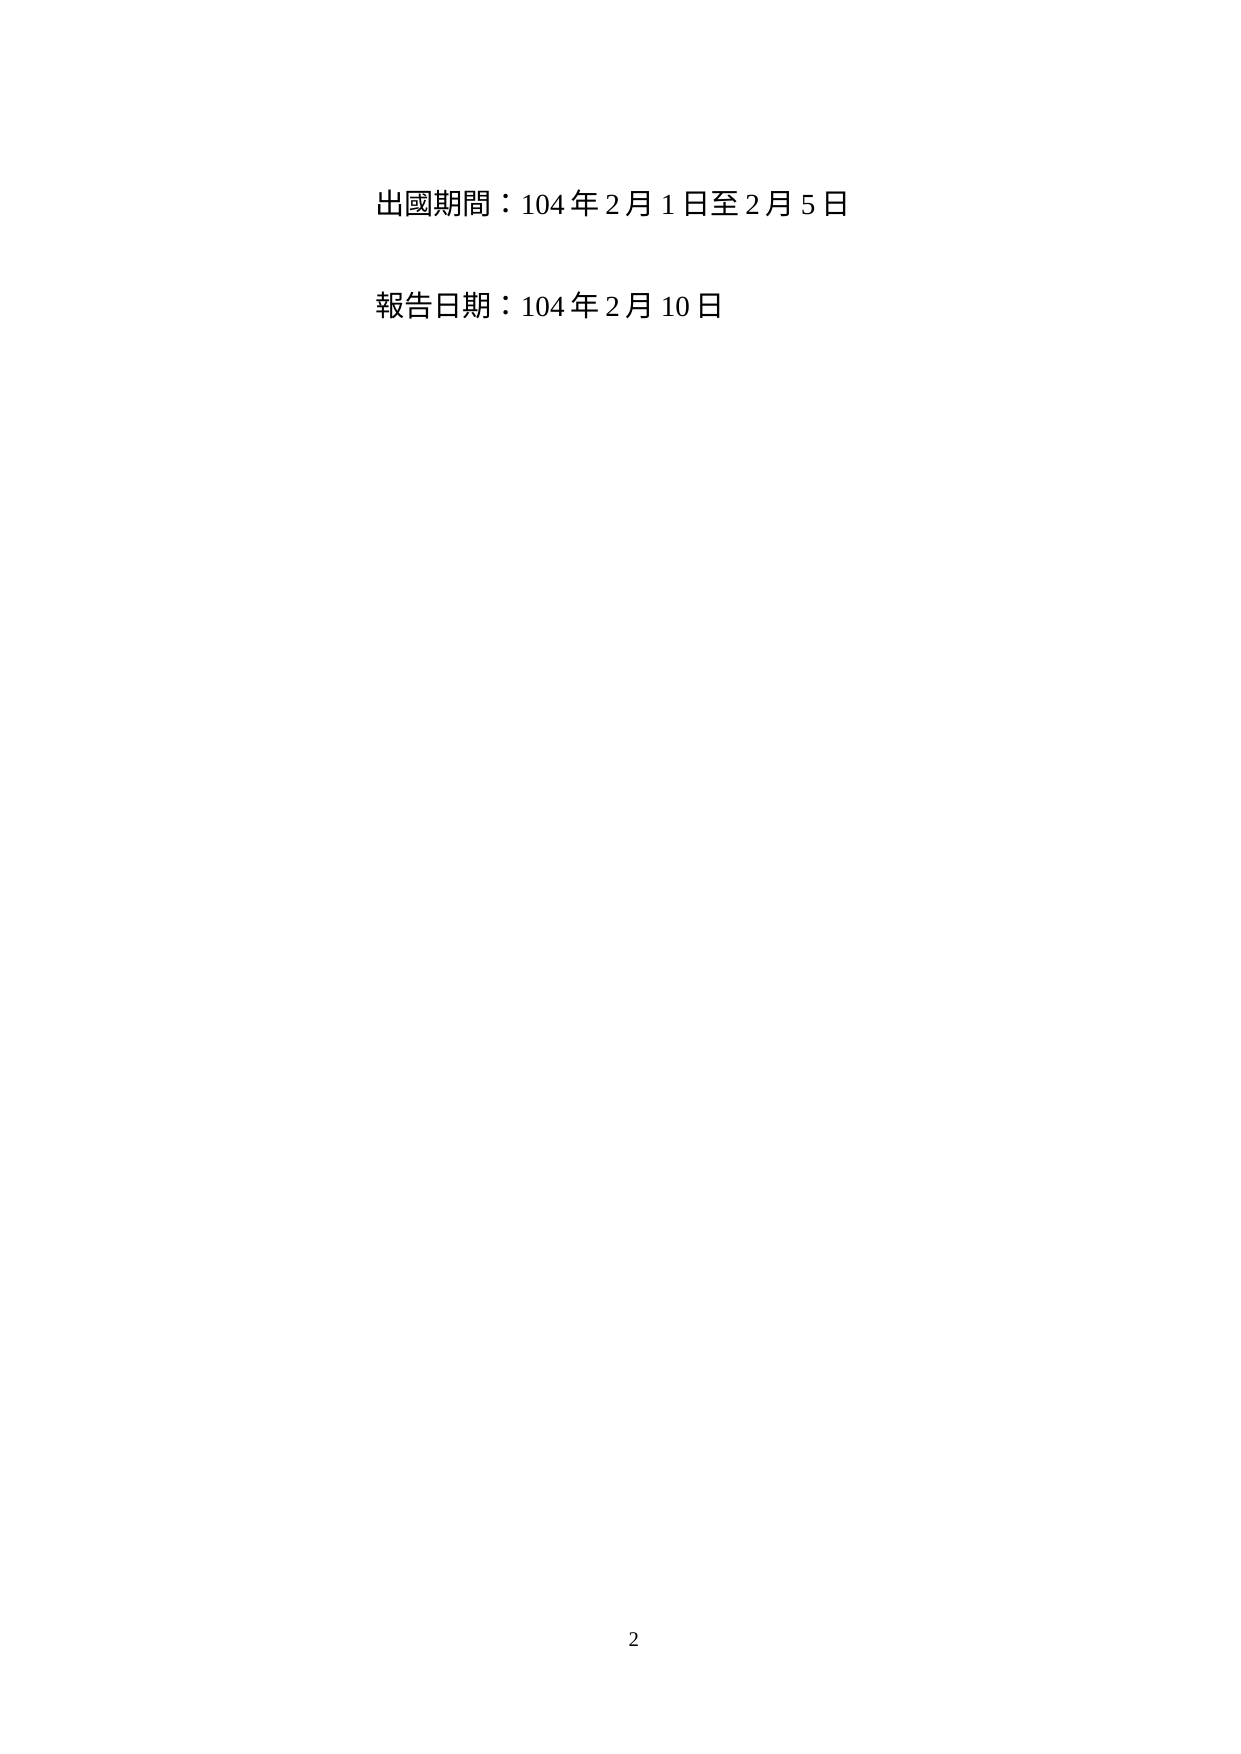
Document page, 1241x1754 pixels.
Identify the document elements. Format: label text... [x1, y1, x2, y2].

text 出國期間：104年2月1日至2月5日 [187, 164, 1080, 239]
text 報告日期：104年2月10日 [187, 266, 1080, 341]
